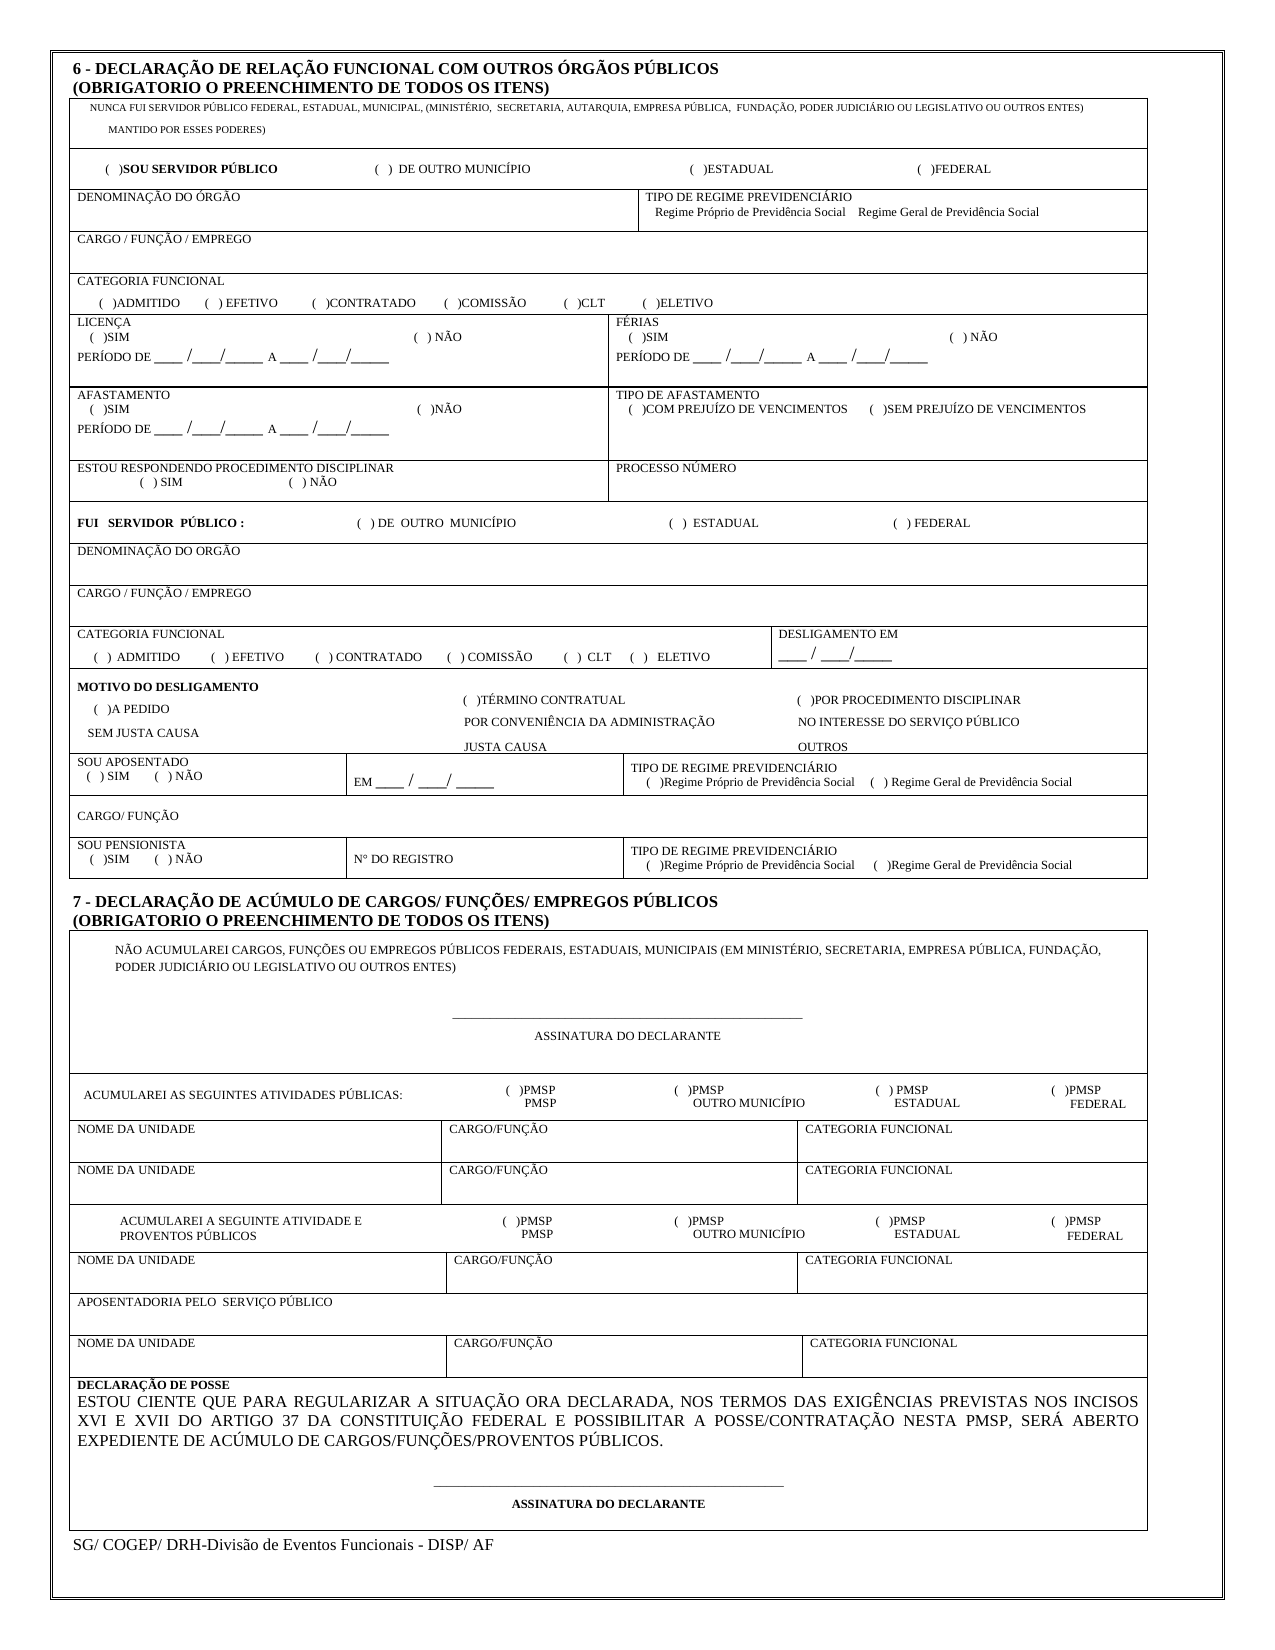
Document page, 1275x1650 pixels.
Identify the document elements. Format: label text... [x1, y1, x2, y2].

text (OBRIGATORIO O PREENCHIMENTO DE TODOS OS ITENS) [73, 78, 1098, 97]
table_cell ( )PMSP FEDERAL [1038, 1074, 1147, 1120]
table_cell ( )PMSP PMSP [492, 1205, 612, 1252]
table_cell CARGO/ FUNÇÃO [70, 796, 1147, 837]
table_cell [612, 1205, 661, 1252]
table_cell CARGO/FUNÇÃO [447, 1253, 797, 1293]
table_cell [817, 1205, 862, 1252]
table_cell ACUMULAREI A SEGUINTE ATIVIDADE E PROVENTOS PÚBLICOS [112, 1205, 447, 1252]
table_cell TIPO DE AFASTAMENTO ( )COM PREJUÍZO DE VENCIMENTOS ( )SEM PREJUÍZO DE VENCIMENTOS [609, 388, 1147, 459]
table_cell [817, 1074, 862, 1120]
table_cell [447, 1205, 492, 1252]
table_cell ( )PMSP OUTRO MUNICÍPIO [661, 1205, 817, 1252]
table_header NÃO ACUMULAREI CARGOS, FUNÇÕES OU EMPREGOS PÚBLICOS FEDERAIS, ESTADUAIS, MUNICIPAIS (EM MINISTÉRIO, SECRETARIA, EMPRESA PÚBLICA, FUNDAÇÃO, PODER JUDICIÁRIO OU LEGISLATIVO OU OUTROS ENTES) ________________________________________________________ ASSINATURA DO DECLARANTE [108, 931, 1147, 1072]
table_cell DENOMINAÇÃO DO ORGÃO [70, 544, 1147, 584]
table_cell ( )PMSP FEDERAL [1038, 1205, 1147, 1252]
table_cell CATEGORIA FUNCIONAL [798, 1163, 1147, 1204]
table_cell ESTOU RESPONDENDO PROCEDIMENTO DISCIPLINAR ( ) SIM ( ) NÃO [70, 461, 608, 501]
table_cell APOSENTADORIA PELO SERVIÇO PÚBLICO [70, 1294, 1147, 1335]
text 7 - DECLARAÇÃO DE ACÚMULO DE CARGOS/ FUNÇÕES/ EMPREGOS PÚBLICOS [73, 892, 1098, 911]
table_cell DENOMINAÇÃO DO ÓRGÃO [70, 190, 638, 231]
table_cell FUI SERVIDOR PÚBLICO : ( ) DE OUTRO MUNICÍPIO ( ) ESTADUAL ( ) FEDERAL [70, 502, 1147, 543]
table_cell SOU PENSIONISTA ( )SIM ( ) NÃO [70, 838, 346, 878]
table_cell CATEGORIA FUNCIONAL ( ) ADMITIDO ( ) EFETIVO ( ) CONTRATADO ( ) COMISSÃO ( ) CLT ( ) ELETIVO [70, 627, 771, 668]
table_cell NOME DA UNIDADE [70, 1253, 446, 1293]
table_cell MOTIVO DO DESLIGAMENTO ( )A PEDIDO SEM JUSTA CAUSA [70, 669, 446, 753]
table_cell [612, 1074, 661, 1120]
table_cell CARGO/FUNÇÃO [442, 1163, 797, 1204]
table_cell ACUMULAREI AS SEGUINTES ATIVIDADES PÚBLICAS: [70, 1074, 447, 1120]
table_cell ( )POR PROCEDIMENTO DISCIPLINAR NO INTERESSE DO SERVIÇO PÚBLICO OUTROS [780, 669, 1147, 753]
table_cell CARGO/FUNÇÃO [447, 1336, 802, 1377]
table_cell ( )PMSP OUTRO MUNICÍPIO [661, 1074, 817, 1120]
table_cell [993, 1205, 1038, 1252]
table_cell SOU APOSENTADO ( ) SIM ( ) NÃO [70, 754, 346, 795]
table_cell CARGO/FUNÇÃO [442, 1121, 797, 1162]
table_cell TIPO DE REGIME PREVIDENCIÁRIO Regime Próprio de Previdência Social Regime Geral de Previdência Social [639, 190, 1147, 231]
table_header NUNCA FUI SERVIDOR PÚBLICO FEDERAL, ESTADUAL, MUNICIPAL, (MINISTÉRIO, SECRETARIA, AUTARQUIA, EMPRESA PÚBLICA, FUNDAÇÃO, PODER JUDICIÁRIO OU LEGISLATIVO OU OUTROS ENTES) MANTIDO POR ESSES PODERES) [70, 99, 1147, 147]
table_header [70, 931, 108, 1072]
table_cell PROCESSO NÚMERO [609, 461, 1147, 501]
table_cell DECLARAÇÃO DE POSSE ESTOU CIENTE QUE PARA REGULARIZAR A SITUAÇÃO ORA DECLARADA, NOS TERMOS DAS EXIGÊNCIAS PREVISTAS NOS INCISOS XVI E XVII DO ARTIGO 37 DA CONSTITUIÇÃO FEDERAL E POSSIBILITAR A POSSE/CONTRATAÇÃO NESTA PMSP, SERÁ ABERTO EXPEDIENTE DE ACÚMULO DE CARGOS/FUNÇÕES/PROVENTOS PÚBLICOS. ________________________________________________________ ASSINATURA DO DECLARANTE [70, 1378, 1147, 1530]
table_cell [70, 1205, 112, 1252]
text (OBRIGATORIO O PREENCHIMENTO DE TODOS OS ITENS) [73, 911, 1098, 930]
table_cell TIPO DE REGIME PREVIDENCIÁRIO ( )Regime Próprio de Previdência Social ( )Regime Geral de Previdência Social [624, 838, 1147, 878]
table_cell CATEGORIA FUNCIONAL [798, 1253, 1147, 1293]
table_cell FÉRIAS ( )SIM ( ) NÃO PERÍODO DE ___ /___/____ A ___ /___/_­­___ [609, 315, 1147, 386]
table_cell LICENÇA ( )SIM ( ) NÃO PERÍODO DE ___ /___/____ A ___ /___/_­_­__ [70, 315, 608, 386]
table_cell ( )PMSP ESTADUAL [862, 1205, 992, 1252]
table_cell [993, 1074, 1038, 1120]
table_cell ( )PMSP PMSP [492, 1074, 612, 1120]
table_cell ( )SOU SERVIDOR PÚBLICO ( ) DE OUTRO MUNICÍPIO ( )ESTADUAL ( )FEDERAL [70, 149, 1147, 189]
text SG/ COGEP/ DRH-Divisão de Eventos Funcionais - DISP/ AF [73, 1535, 1098, 1554]
table_cell CATEGORIA FUNCIONAL [803, 1336, 1147, 1377]
table_cell NOME DA UNIDADE [70, 1121, 441, 1162]
table_cell [447, 1074, 492, 1120]
table_cell AFASTAMENTO ( )SIM ( )NÃO PERÍODO DE ___ /___/____ A ___ /___/_­­___ [70, 388, 608, 459]
table_cell EM ___ / ___/ ____ [347, 754, 623, 795]
table_cell DESLIGAMENTO EM ___ / ___/__­­__ [772, 627, 1147, 668]
table_cell NOME DA UNIDADE [70, 1336, 446, 1377]
table_cell CARGO / FUNÇÃO / EMPREGO [70, 586, 1147, 626]
table_cell CARGO / FUNÇÃO / EMPREGO [70, 232, 1147, 272]
table_cell TIPO DE REGIME PREVIDENCIÁRIO ( )Regime Próprio de Previdência Social ( ) Regime Geral de Previdência Social [624, 754, 1147, 795]
table_cell ( ) PMSP ESTADUAL [862, 1074, 992, 1120]
table_cell CATEGORIA FUNCIONAL ( )ADMITIDO ( ) EFETIVO ( )CONTRATADO ( )COMISSÃO ( )CLT ( )ELETIVO [70, 274, 1147, 314]
table_cell CATEGORIA FUNCIONAL [798, 1121, 1147, 1162]
table_cell N° DO REGISTRO [347, 838, 623, 878]
table_cell ( )TÉRMINO CONTRATUAL POR CONVENIÊNCIA DA ADMINISTRAÇÃO JUSTA CAUSA [446, 669, 780, 753]
table_cell NOME DA UNIDADE [70, 1163, 441, 1204]
text 6 - DECLARAÇÃO DE RELAÇÃO FUNCIONAL COM OUTROS ÓRGÃOS PÚBLICOS [73, 59, 1098, 78]
